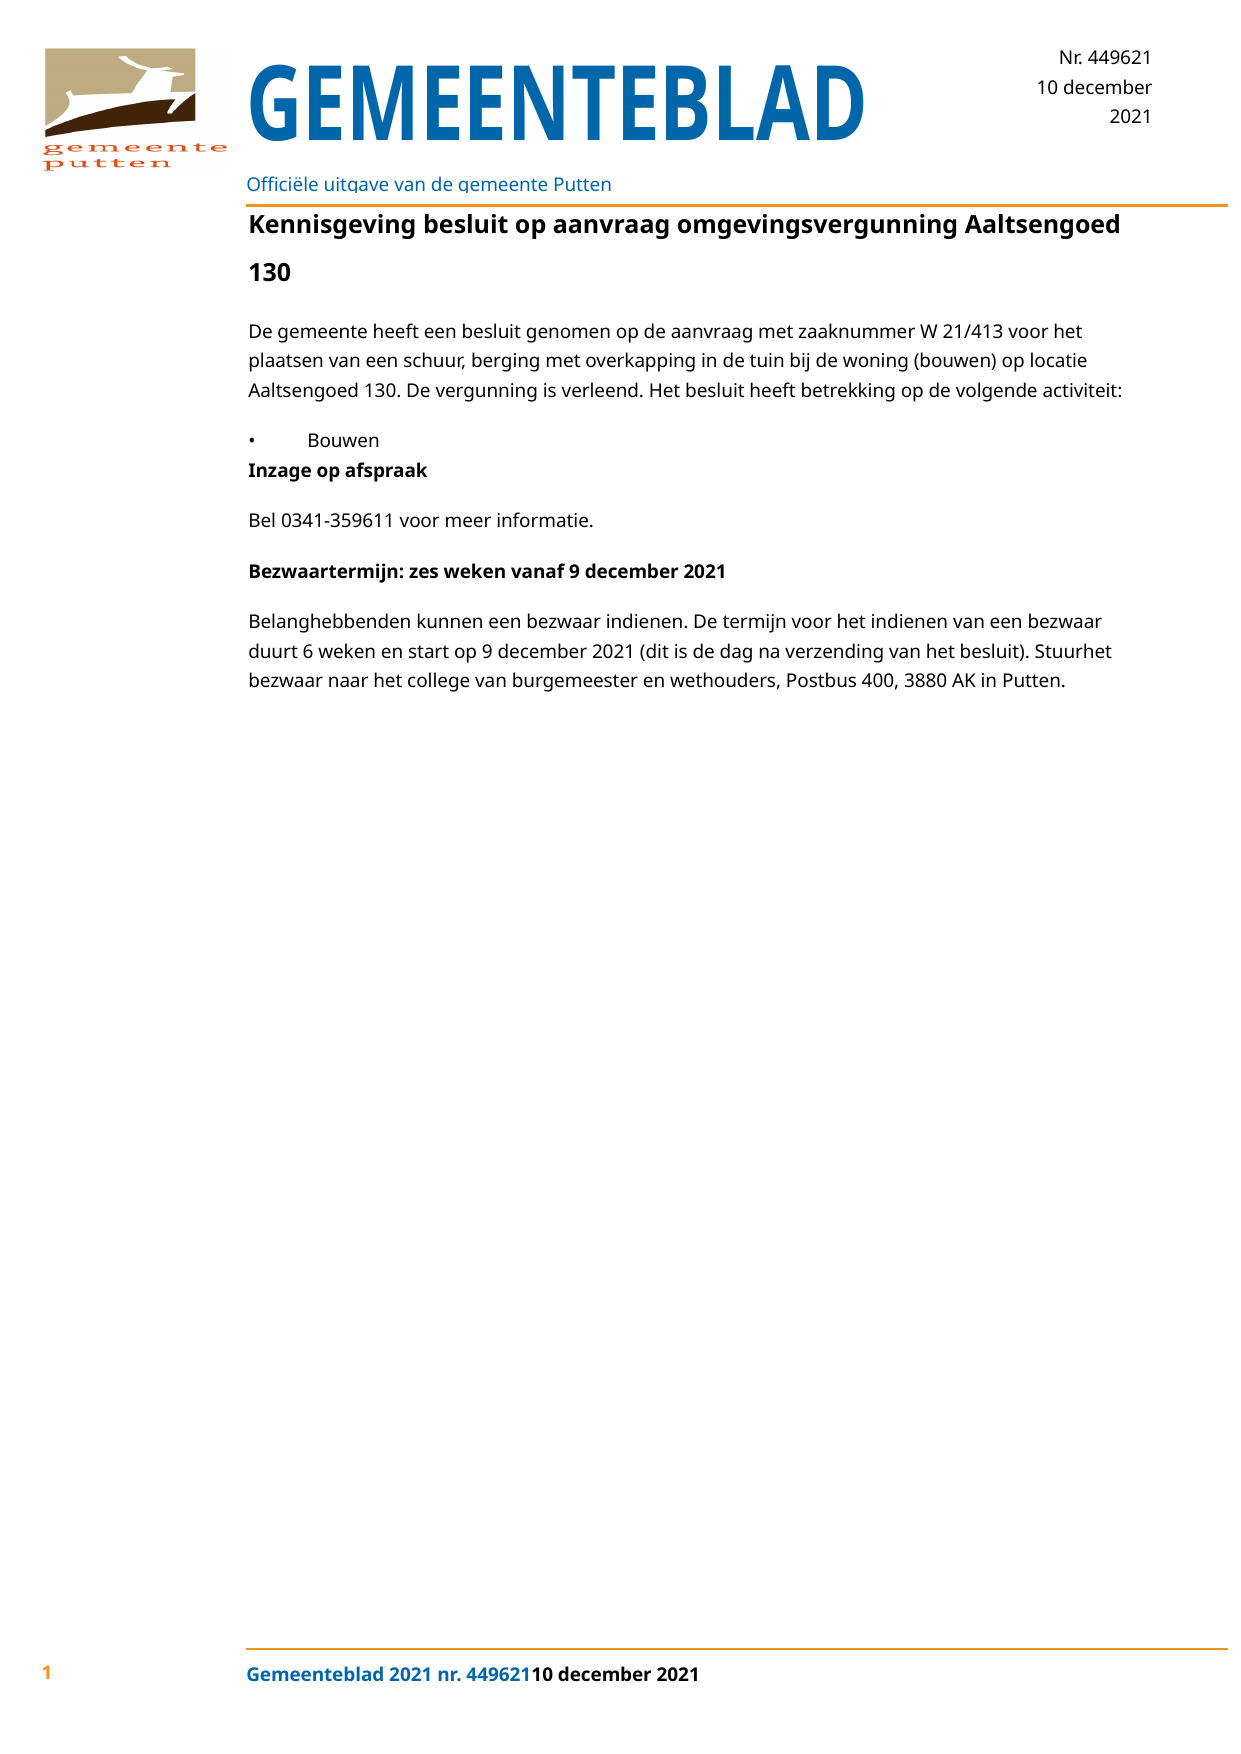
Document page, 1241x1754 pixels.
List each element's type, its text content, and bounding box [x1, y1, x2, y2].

text Belanghebbenden kunnen een bezwaar indienen. De termijn voor het indienen van een bezwaar duurt 6 weken en start op 9 december 2021 (dit is de dag na verzending van het besluit). Stuurhet bezwaar naar het college van burgemeester en wethouders, Postbus 400, 3880 AK in Putten. [248, 608, 1152, 693]
text Kennisgeving besluit op aanvraag omgevingsvergunning Aaltsengoed 130 [248, 207, 1152, 288]
picture [41, 47, 231, 172]
text De gemeente heeft een besluit genomen op de aanvraag met zaaknummer W 21/413 voor het plaatsen van een schuur, berging met overkapping in de tuin bij de woning (bouwen) op locatie Aaltsengoed 130. De vergunning is verleend. Het besluit heeft betrekking op de volgende activiteit: [248, 318, 1152, 403]
list Bouwen [248, 427, 1152, 453]
text Inzage op afspraak [248, 457, 1152, 483]
text Bezwaartermijn: zes weken vanaf 9 december 2021 [248, 558, 1152, 584]
text Bel 0341-359611 voor meer informatie. [248, 507, 1152, 533]
